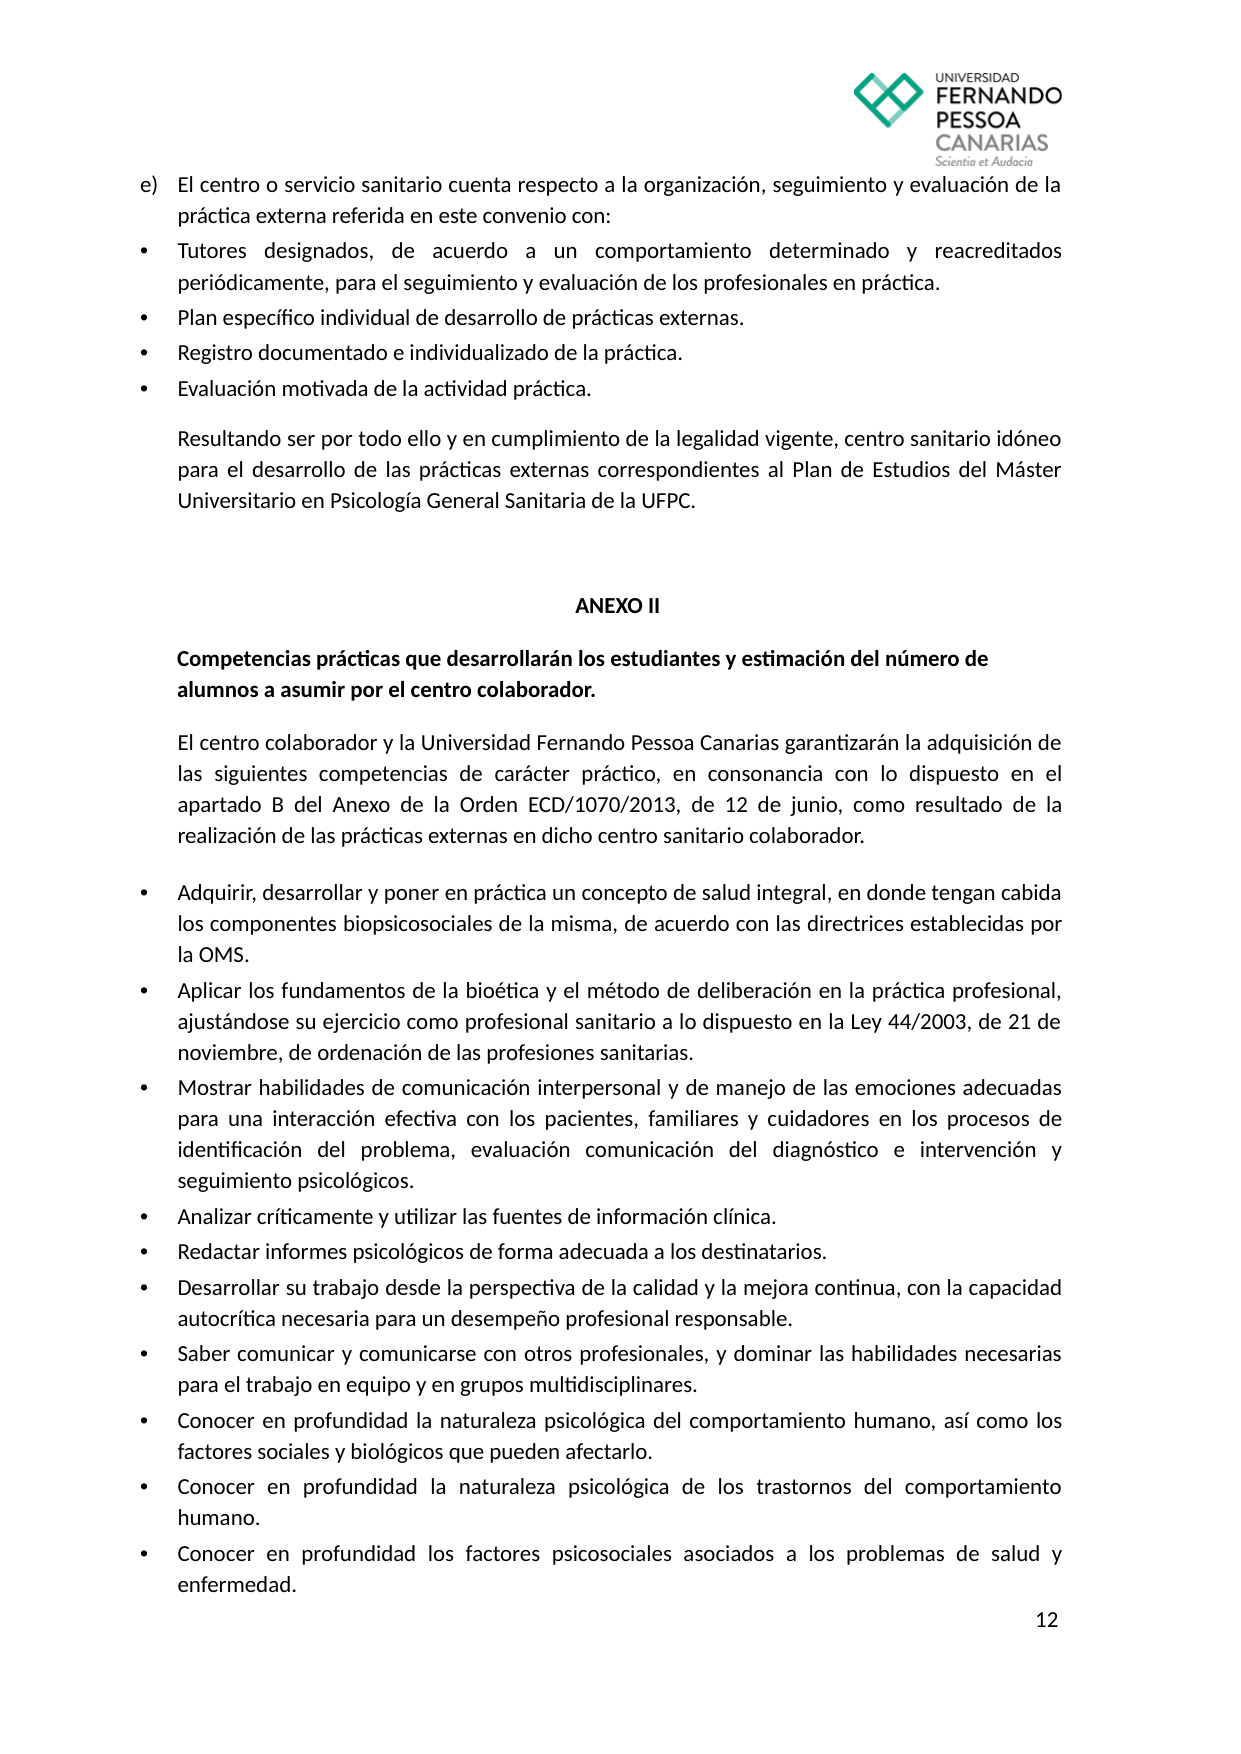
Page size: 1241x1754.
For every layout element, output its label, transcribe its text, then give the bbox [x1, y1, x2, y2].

list Adquirir, desarrollar y poner en práctica un concepto de salud integral, en donde tengan cabida los componentes biopsicosociales de la misma, de acuerdo con las directrices establecidas por la OMS. [140, 878, 1063, 968]
subtitle ANEXO II [177, 591, 1063, 619]
list Plan específico individual de desarrollo de prácticas externas. [140, 303, 1063, 331]
text El centro colaborador y la Universidad Fernando Pessoa Canarias garantizarán la adquisición de las siguientes competencias de carácter práctico, en consonancia con lo dispuesto en el apartado B del Anexo de la Orden ECD/1070/2013, de 12 de junio, como resultado de la realización de las prácticas externas en dicho centro sanitario colaborador. [177, 728, 1063, 849]
list Analizar críticamente y utilizar las fuentes de información clínica. [140, 1202, 1063, 1230]
list Evaluación motivada de la actividad práctica. [140, 374, 1063, 402]
list Registro documentado e individualizado de la práctica. [140, 338, 1063, 367]
list Desarrollar su trabajo desde la perspectiva de la calidad y la mejora continua, con la capacidad autocrítica necesaria para un desempeño profesional responsable. [140, 1273, 1063, 1332]
list Aplicar los fundamentos de la bioética y el método de deliberación en la práctica profesional, ajustándose su ejercicio como profesional sanitario a lo dispuesto en la Ley 44/2003, de 21 de noviembre, de ordenación de las profesiones sanitarias. [140, 976, 1063, 1066]
list Saber comunicar y comunicarse con otros profesionales, y dominar las habilidades necesarias para el trabajo en equipo y en grupos multidisciplinares. [140, 1339, 1063, 1398]
list Conocer en profundidad la naturaleza psicológica de los trastornos del comportamiento humano. [140, 1472, 1063, 1531]
list Tutores designados, de acuerdo a un comportamiento determinado y reacreditados periódicamente, para el seguimiento y evaluación de los profesionales en práctica. [140, 237, 1063, 296]
list Redactar informes psicológicos de forma adecuada a los destinatarios. [140, 1237, 1063, 1265]
text Resultando ser por todo ello y en cumplimiento de la legalidad vigente, centro sanitario idóneo para el desarrollo de las prácticas externas correspondientes al Plan de Estudios del Máster Universitario en Psicología General Sanitaria de la UFPC. [177, 424, 1063, 514]
list El centro o servicio sanitario cuenta respecto a la organización, seguimiento y evaluación de la práctica externa referida en este convenio con: [140, 170, 1063, 229]
list Conocer en profundidad los factores psicosociales asociados a los problemas de salud y enfermedad. [140, 1539, 1063, 1598]
list Conocer en profundidad la naturaleza psicológica del comportamiento humano, así como los factores sociales y biológicos que pueden afectarlo. [140, 1406, 1063, 1465]
list Mostrar habilidades de comunicación interpersonal y de manejo de las emociones adecuadas para una interacción efectiva con los pacientes, familiares y cuidadores en los procesos de identificación del problema, evaluación comunicación del diagnóstico e intervención y seguimiento psicológicos. [140, 1073, 1063, 1194]
text Competencias prácticas que desarrollarán los estudiantes y estimación del número de alumnos a asumir por el centro colaborador. [177, 644, 1063, 703]
